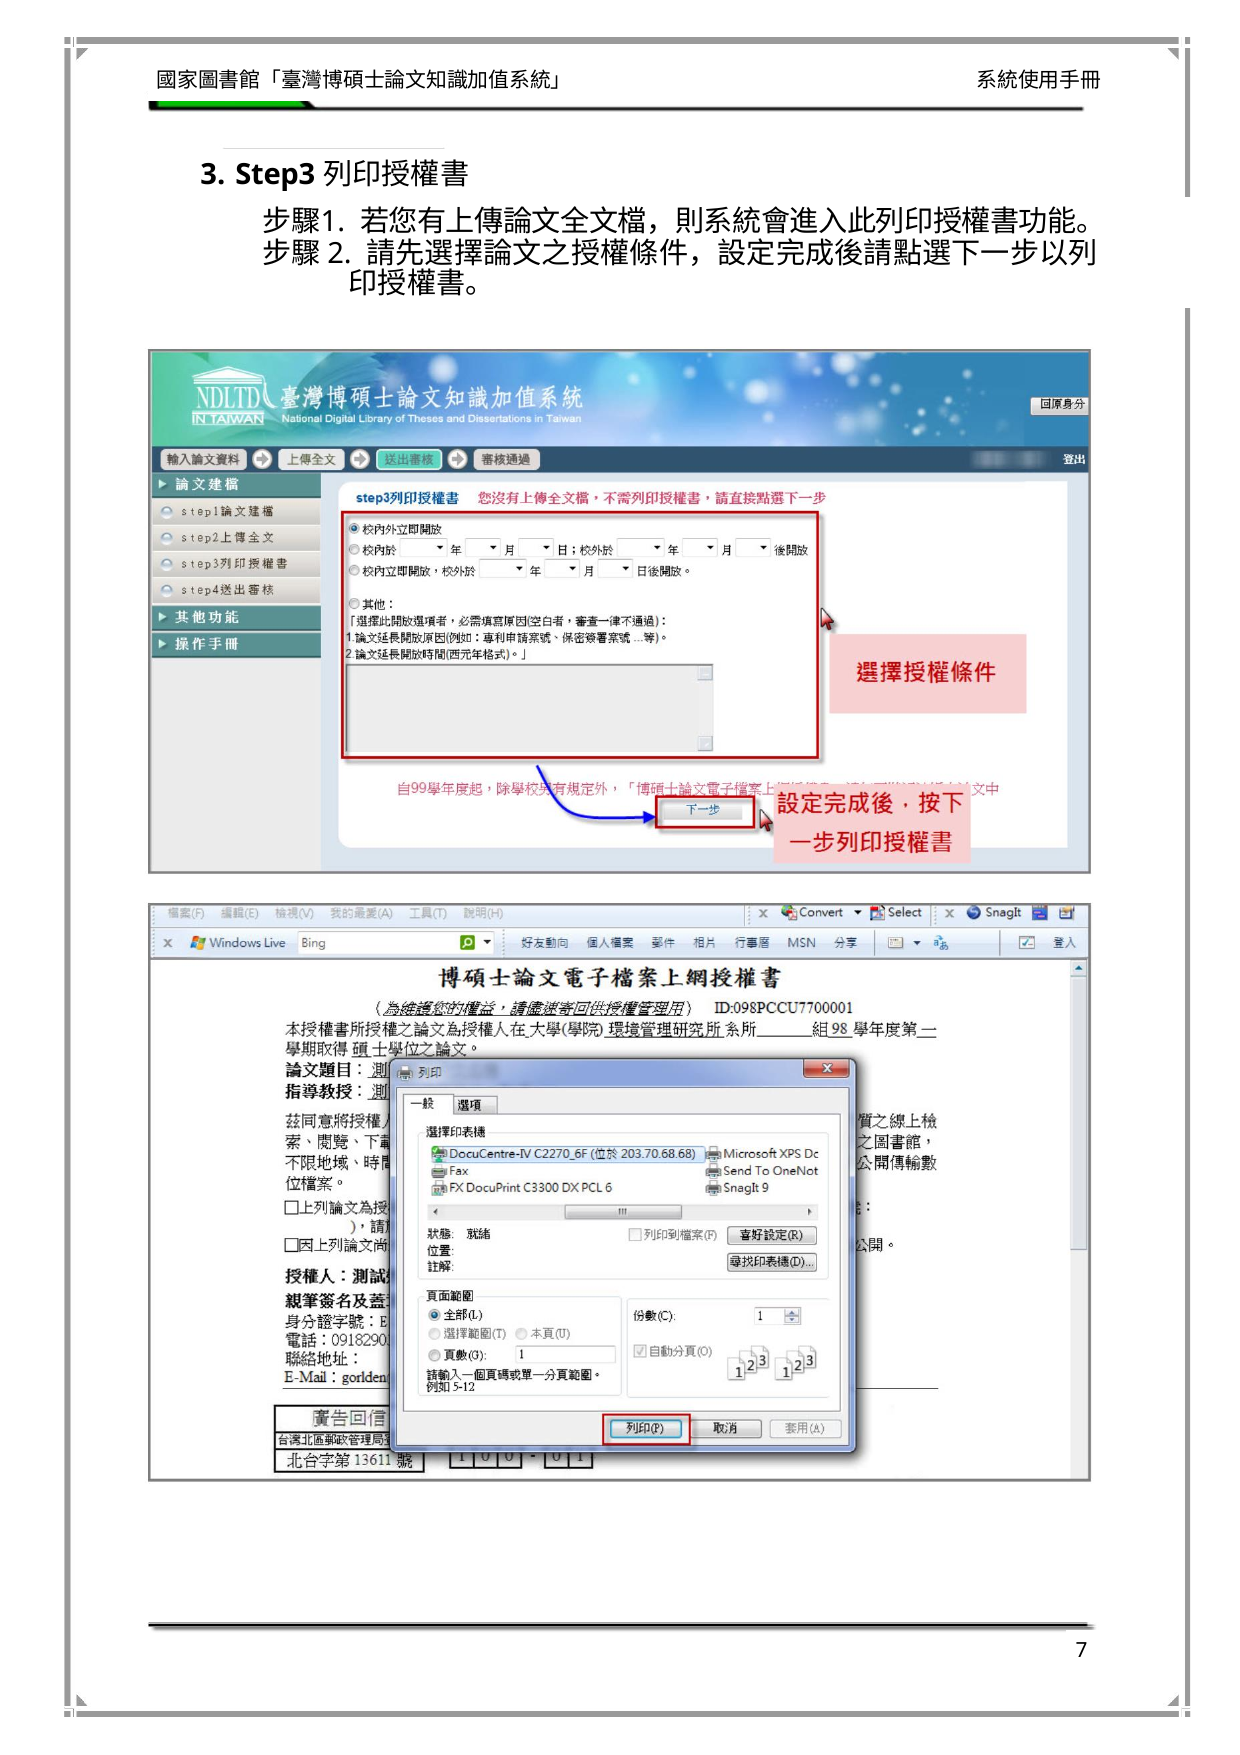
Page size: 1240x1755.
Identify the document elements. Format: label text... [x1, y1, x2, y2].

text 步驟1. 若您有上傳論文全文檔，則系統會進入此列印授權書功能。 [262, 206, 1218, 238]
text 印授權書。 [348, 270, 1218, 299]
text 系統使用手冊 [976, 71, 1115, 92]
picture [1181, 37, 1191, 47]
text 3. Step3 列印授權書 [200, 158, 479, 191]
picture [64, 48, 1179, 1717]
text 國家圖書館「臺灣博碩士論文知識加值系統」 [157, 71, 619, 92]
text 步驟 2. 請先選擇論文之授權條件，設定完成後請點選下一步以列 [262, 238, 1218, 270]
picture [1181, 308, 1191, 1717]
text 7 [1075, 1639, 1099, 1662]
picture [64, 37, 1179, 47]
picture [1181, 48, 1191, 197]
